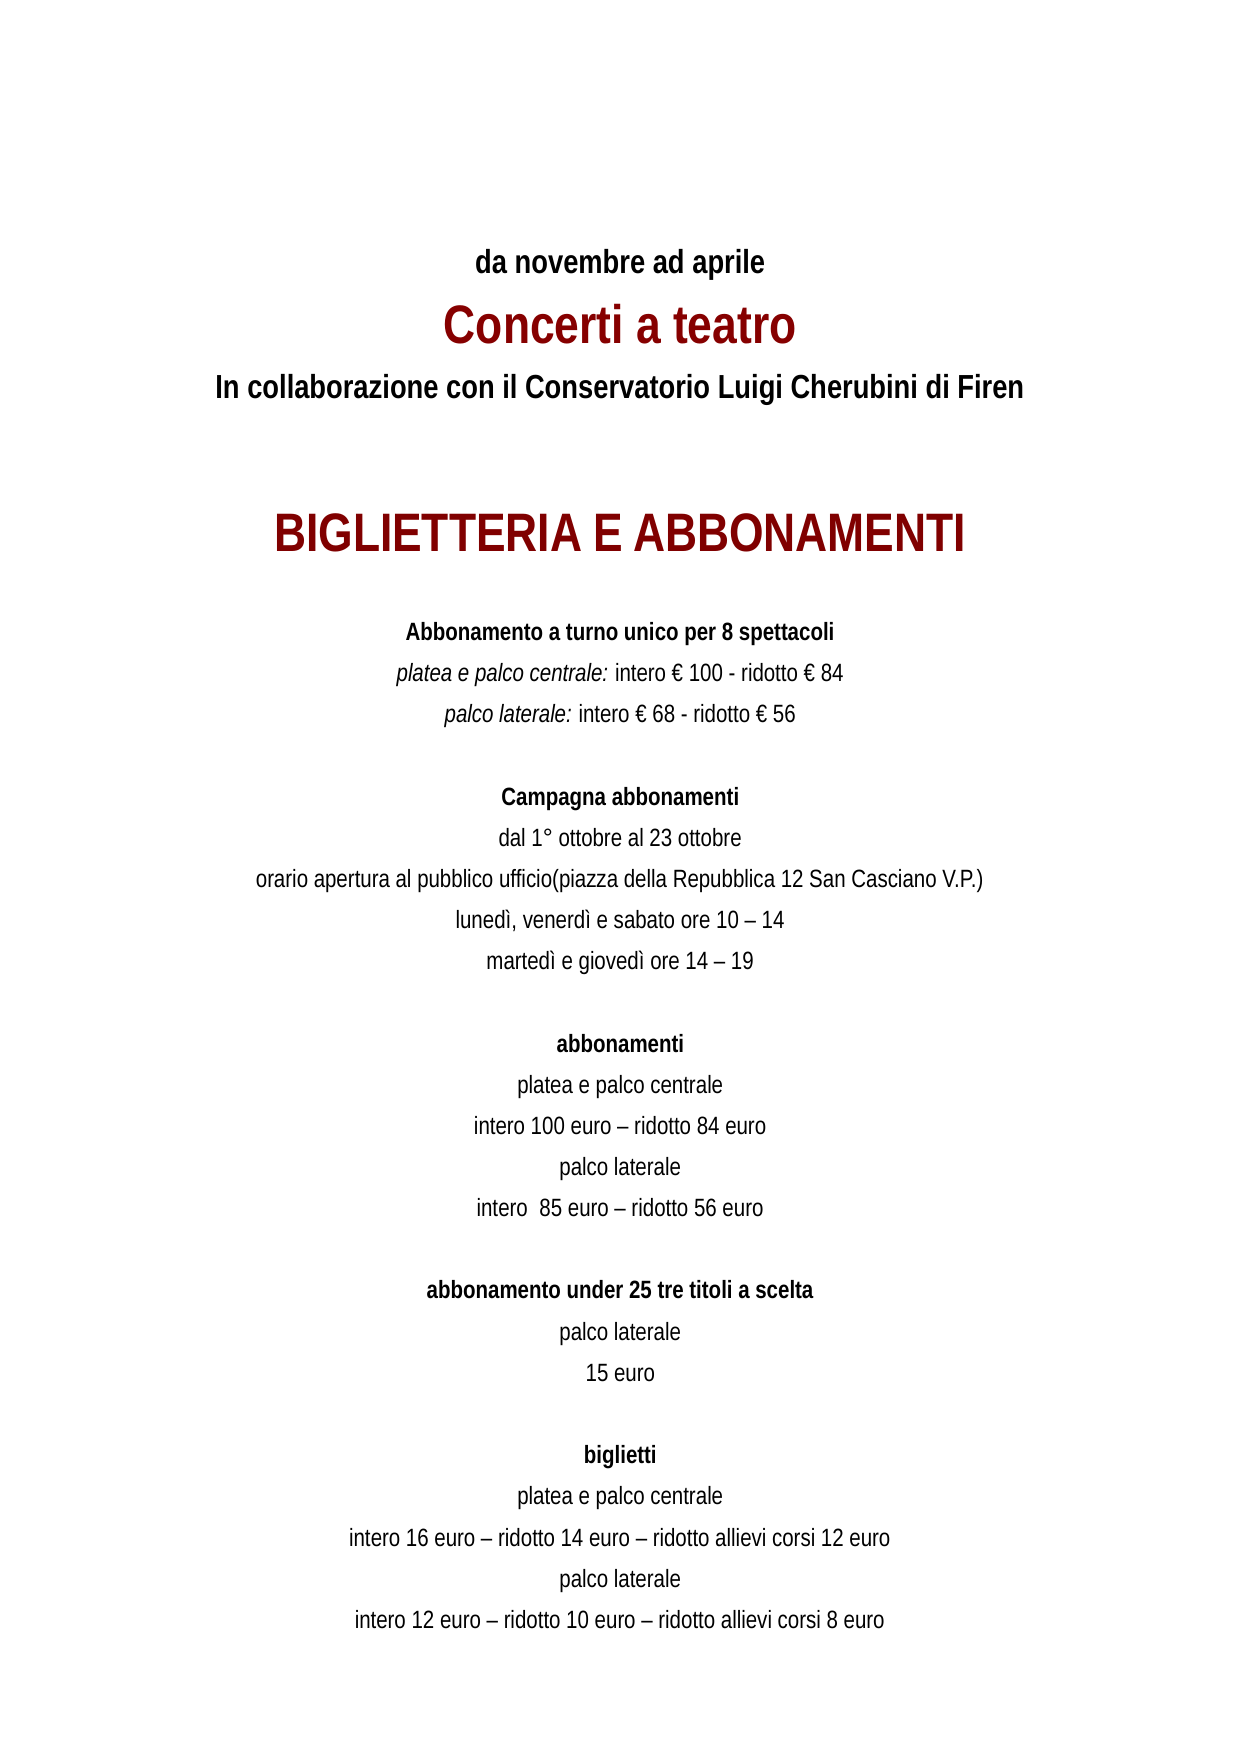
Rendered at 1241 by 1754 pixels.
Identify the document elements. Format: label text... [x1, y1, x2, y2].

text abbonamento under 25 tre titoli a scelta [118, 1276, 1122, 1304]
text intero 85 euro – ridotto 56 euro [118, 1193, 1122, 1222]
text intero 100 euro – ridotto 84 euro [118, 1111, 1122, 1139]
text intero 16 euro – ridotto 14 euro – ridotto allievi corsi 12 euro [118, 1522, 1122, 1551]
text dal 1° ottobre al 23 ottobre [118, 823, 1122, 851]
text biglietti [118, 1440, 1122, 1469]
text Campagna abbonamenti [118, 782, 1122, 810]
text palco laterale: intero € 68 - ridotto € 56 [118, 699, 1122, 728]
text orario apertura al pubblico ufficio(piazza della Repubblica 12 San Casciano V.P.) [118, 864, 1122, 892]
text lunedì, venerdì e sabato ore 10 – 14 [118, 905, 1122, 934]
text martedì e giovedì ore 14 – 19 [118, 946, 1122, 975]
text abbonamenti [118, 1028, 1122, 1057]
text Concerti a teatro [118, 293, 1122, 355]
text palco laterale [118, 1152, 1122, 1181]
text palco laterale [118, 1564, 1122, 1592]
text BIGLIETTERIA E ABBONAMENTI [118, 501, 1122, 563]
text da novembre ad aprile [118, 242, 1122, 280]
text platea e palco centrale [118, 1481, 1122, 1510]
text palco laterale [118, 1317, 1122, 1345]
text platea e palco centrale: intero € 100 - ridotto € 84 [118, 658, 1122, 686]
text Abbonamento a turno unico per 8 spettacoli [118, 616, 1122, 645]
text 15 euro [118, 1358, 1122, 1386]
text platea e palco centrale [118, 1070, 1122, 1098]
text In collaborazione con il Conservatorio Luigi Cherubini di Firen [118, 367, 1122, 406]
text intero 12 euro – ridotto 10 euro – ridotto allievi corsi 8 euro [118, 1605, 1122, 1633]
